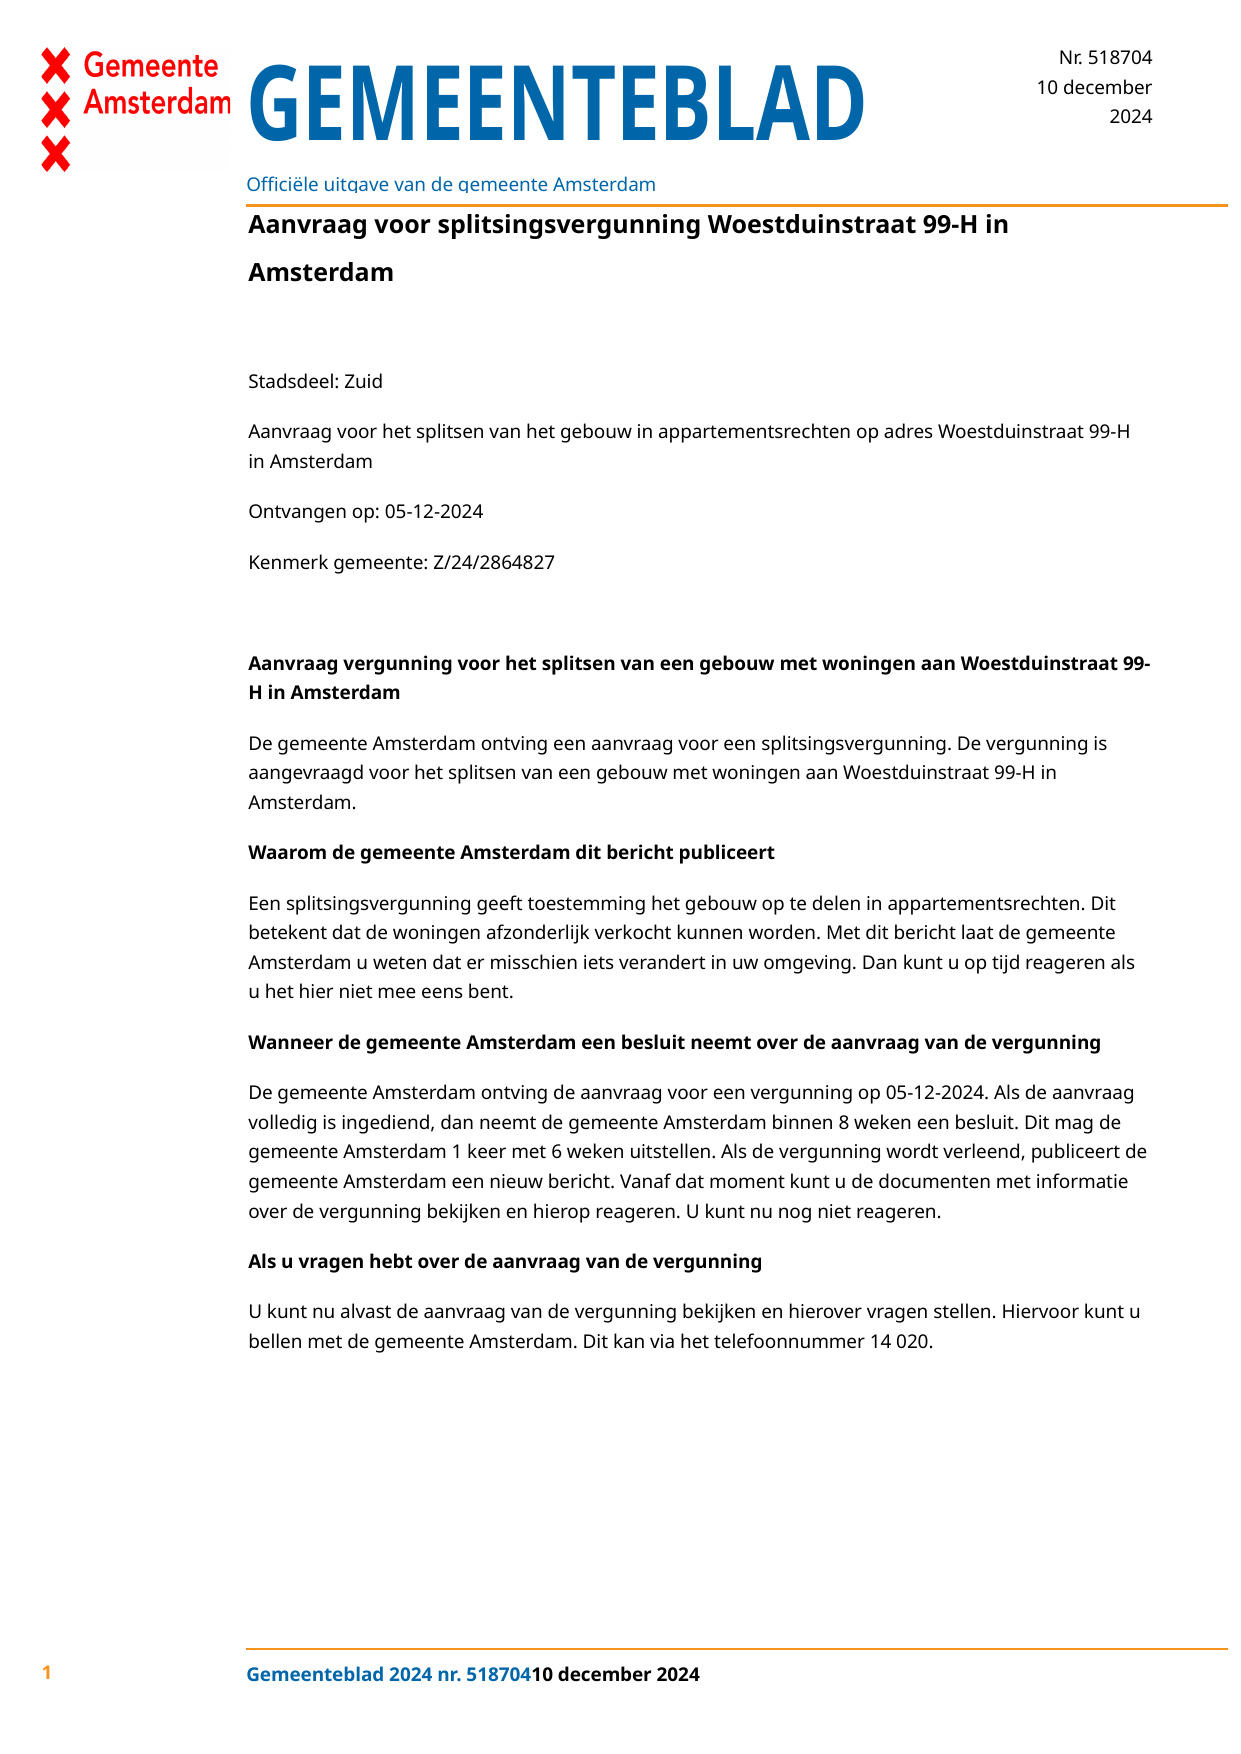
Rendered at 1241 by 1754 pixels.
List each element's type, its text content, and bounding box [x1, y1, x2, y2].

text Kenmerk gemeente: Z/24/2864827 [248, 549, 1152, 575]
picture [41, 47, 231, 172]
text De gemeente Amsterdam ontving de aanvraag voor een vergunning op 05-12-2024. Als de aanvraag volledig is ingediend, dan neemt de gemeente Amsterdam binnen 8 weken een besluit. Dit mag de gemeente Amsterdam 1 keer met 6 weken uitstellen. Als de vergunning wordt verleend, publiceert de gemeente Amsterdam een nieuw bericht. Vanaf dat moment kunt u de documenten met informatie over de vergunning bekijken en hierop reageren. U kunt nu nog niet reageren. [248, 1079, 1152, 1224]
text De gemeente Amsterdam ontving een aanvraag voor een splitsingsvergunning. De vergunning is aangevraagd voor het splitsen van een gebouw met woningen aan Woestduinstraat 99-H in Amsterdam. [248, 730, 1152, 815]
text Aanvraag vergunning voor het splitsen van een gebouw met woningen aan Woestduinstraat 99-H in Amsterdam [248, 650, 1152, 705]
text U kunt nu alvast de aanvraag van de vergunning bekijken en hierover vragen stellen. Hiervoor kunt u bellen met de gemeente Amsterdam. Dit kan via het telefoonnummer 14 020. [248, 1299, 1152, 1354]
text Wanneer de gemeente Amsterdam een besluit neemt over de aanvraag van de vergunning [248, 1029, 1152, 1055]
text Stadsdeel: Zuid [248, 368, 1152, 394]
text Aanvraag voor het splitsen van het gebouw in appartementsrechten op adres Woestduinstraat 99-H in Amsterdam [248, 419, 1152, 474]
text Als u vragen hebt over de aanvraag van de vergunning [248, 1248, 1152, 1274]
text Een splitsingsvergunning geeft toestemming het gebouw op te delen in appartementsrechten. Dit betekent dat de woningen afzonderlijk verkocht kunnen worden. Met dit bericht laat de gemeente Amsterdam u weten dat er misschien iets verandert in uw omgeving. Dan kunt u op tijd reageren als u het hier niet mee eens bent. [248, 890, 1152, 1004]
text Ontvangen op: 05-12-2024 [248, 499, 1152, 524]
text Waarom de gemeente Amsterdam dit bericht publiceert [248, 839, 1152, 865]
text Aanvraag voor splitsingsvergunning Woestduinstraat 99-H in Amsterdam [248, 207, 1152, 288]
